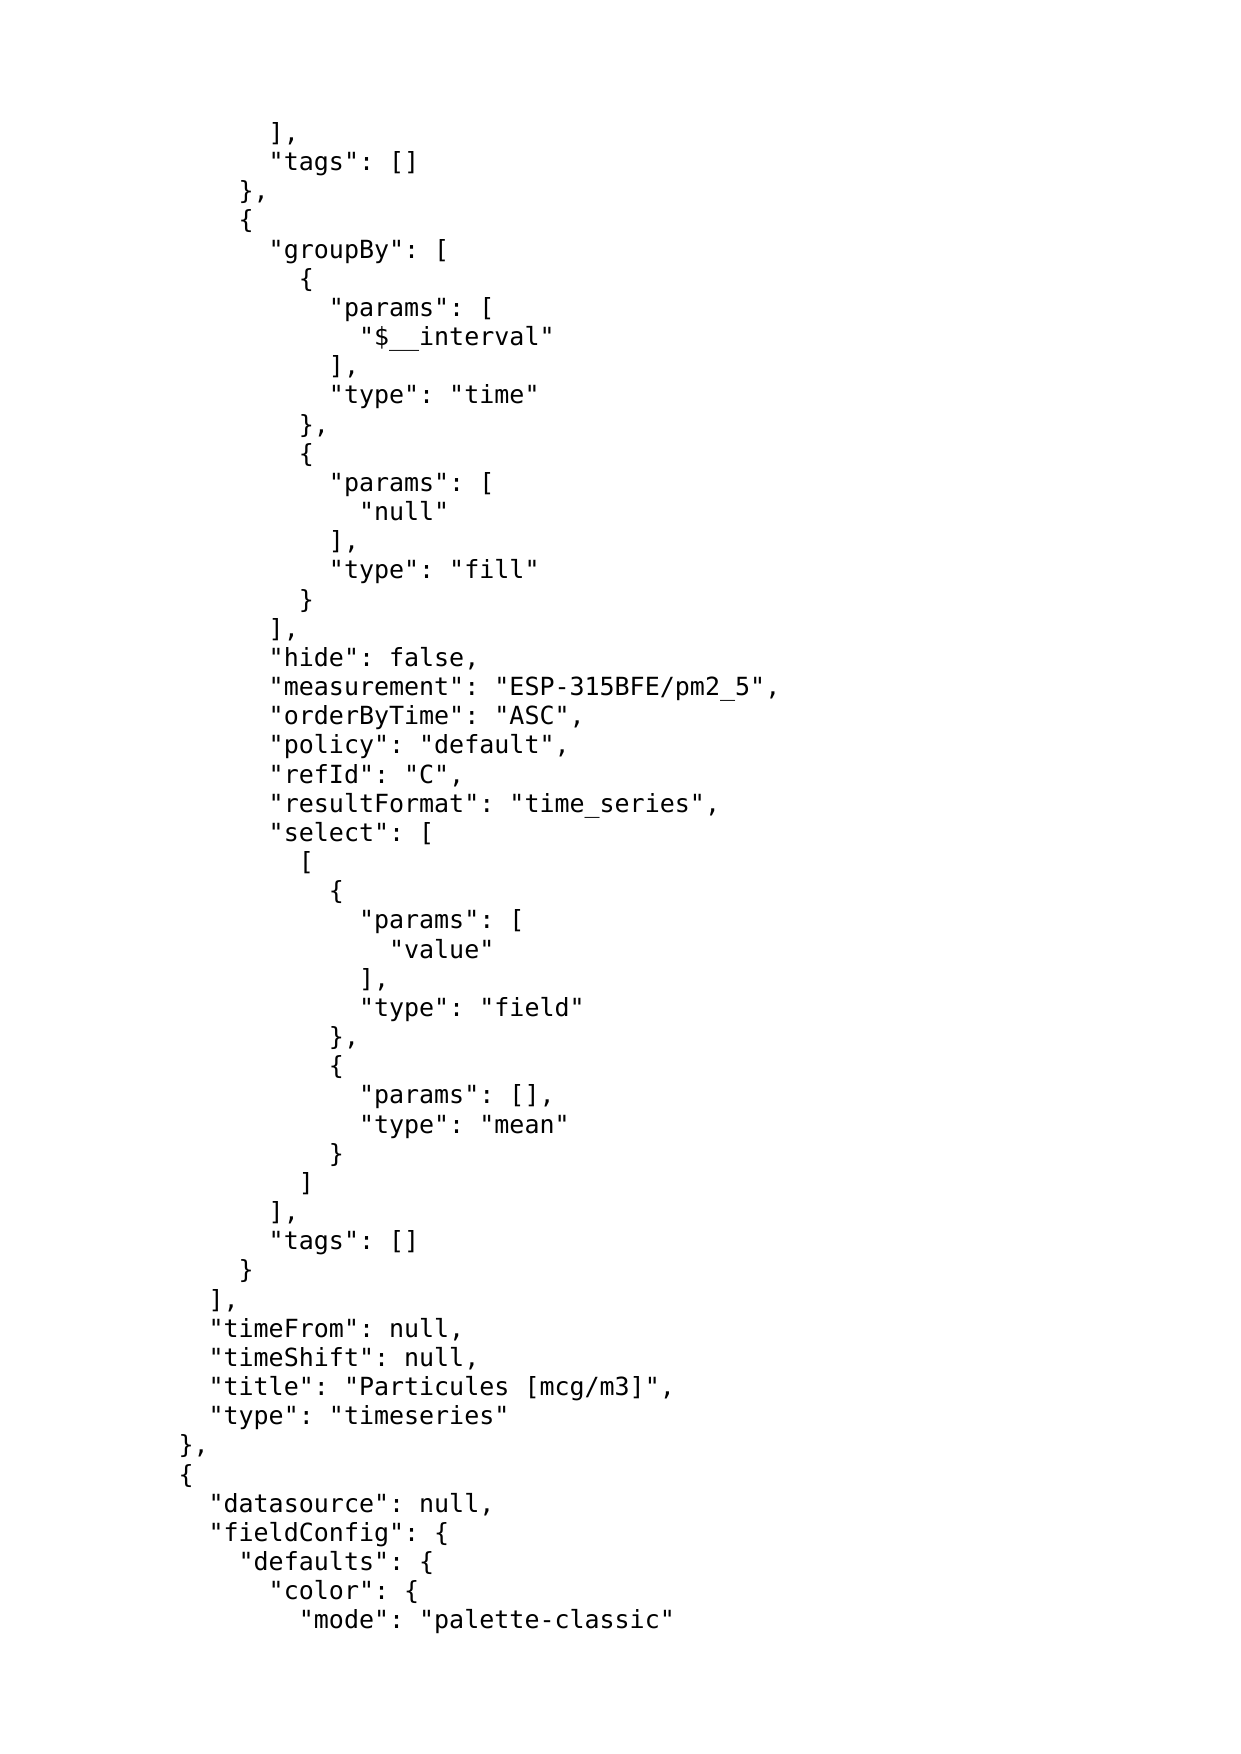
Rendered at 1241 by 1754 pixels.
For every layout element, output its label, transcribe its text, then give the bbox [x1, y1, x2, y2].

text ], "tags": [] }, { "groupBy": [ { "params": [ "$__interval" ], "type": "time" }, { "params": [ "null" ], "type": "fill" } ], "hide": false, "measurement": "ESP-315BFE/pm2_5", "orderByTime": "ASC", "policy": "default", "refId": "C", "resultFormat": "time_series", "select": [ [ { "params": [ "value" ], "type": "field" }, { "params": [], "type": "mean" } ] ], "tags": [] } ], "timeFrom": null, "timeShift": null, "title": "Particules [mcg/m3]", "type": "timeseries" }, { "datasource": null, "fieldConfig": { "defaults": { "color": { "mode": "palette-classic" [118, 118, 1122, 1635]
